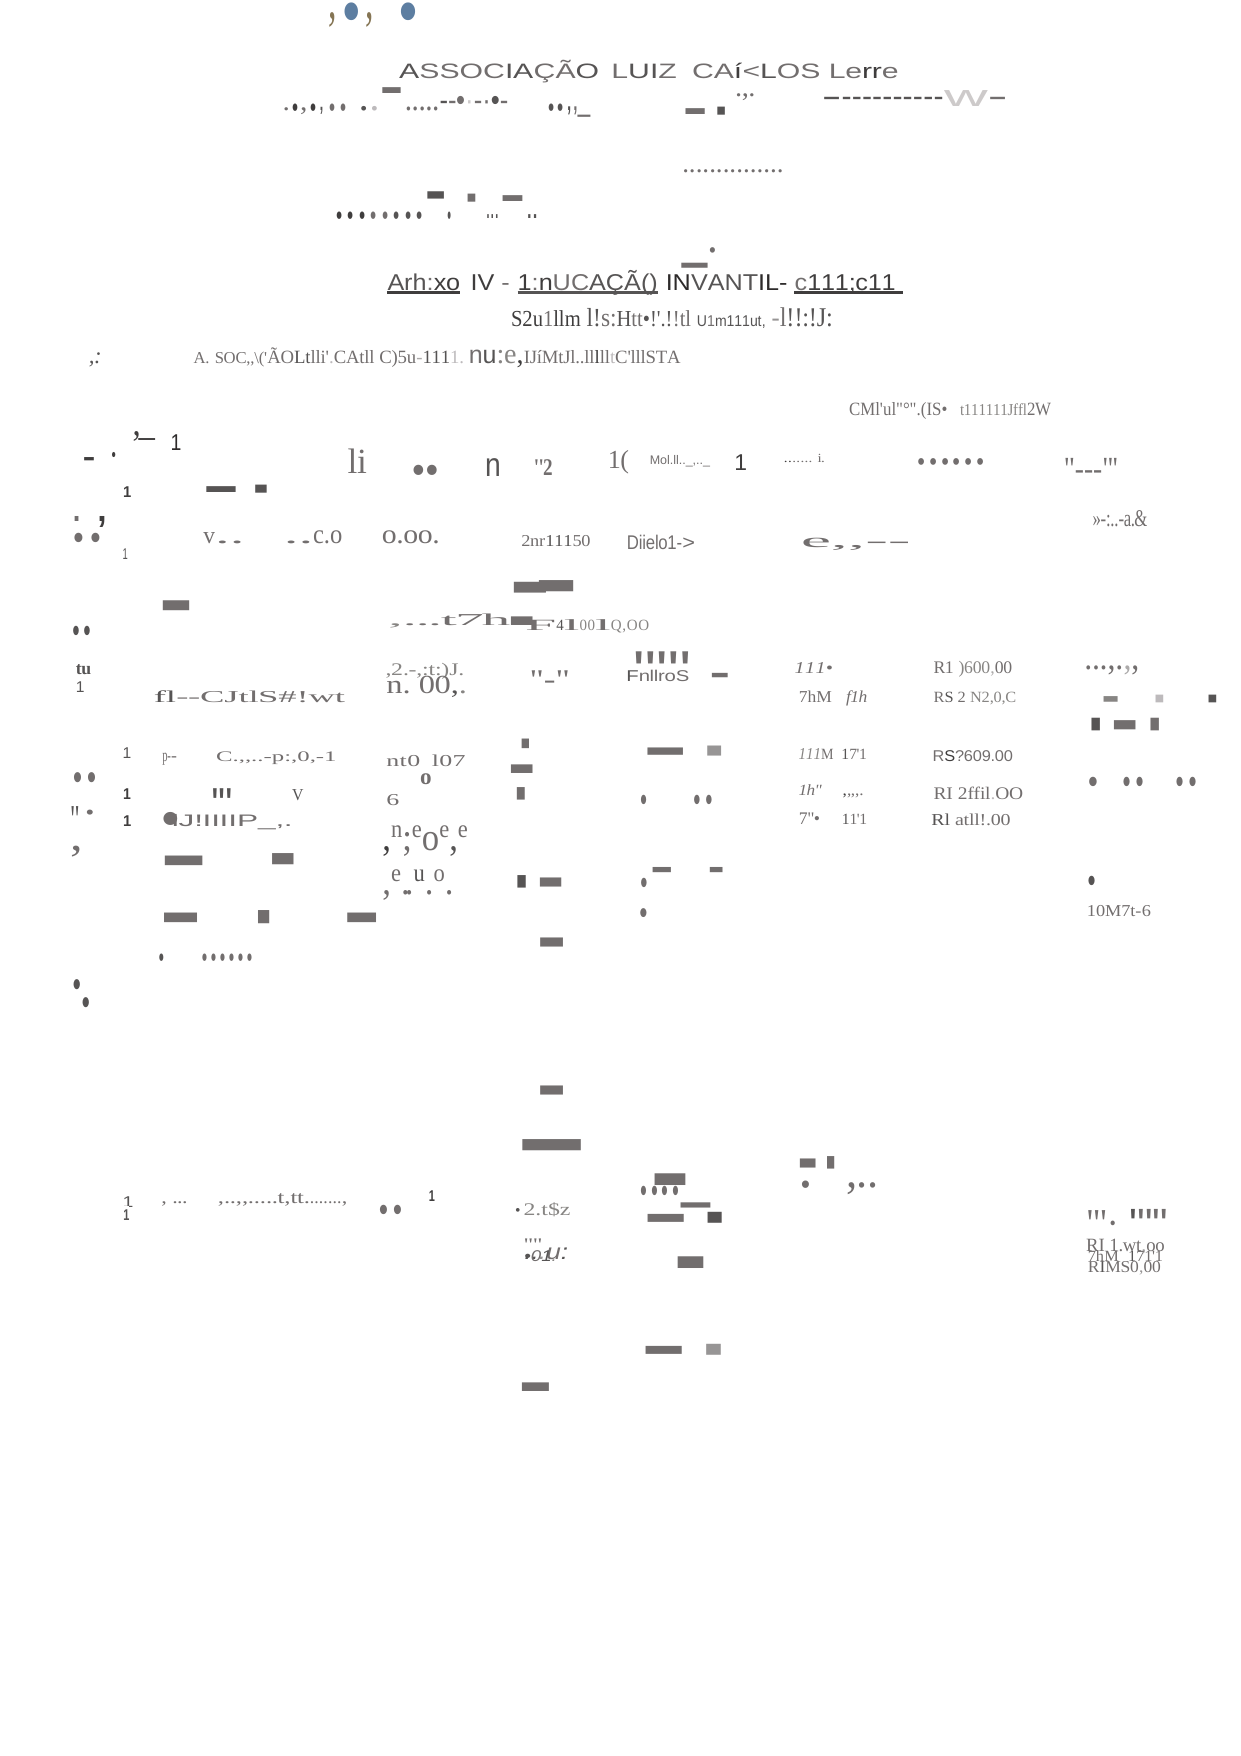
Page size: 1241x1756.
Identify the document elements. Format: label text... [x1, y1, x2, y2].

text -· [797, 1188, 1019, 1196]
text .. [70, 707, 102, 800]
text 111• 17h [794, 659, 862, 677]
text .."., [70, 800, 102, 854]
text - [269, 761, 298, 927]
text -- [517, 667, 529, 764]
text CMl'ul"°".(IS• t111111Jffl2W [849, 398, 1226, 419]
text 1 V [234, 784, 269, 804]
text .-......-.....-. [158, 836, 311, 992]
subtitle 1 , ... ,..,,.....t,tt. , [122, 1187, 351, 1211]
text -- [517, 773, 589, 804]
text ·-· [1081, 651, 1171, 782]
text -· [641, 1154, 741, 1268]
list 2.t$z "" [515, 1187, 590, 1257]
text .-,· ,_ 1 -· [72, 398, 296, 445]
text - [158, 783, 210, 921]
text .-..·..·. [1085, 707, 1226, 904]
text ,: A. SOC,,\('ÃOLtlli'.CAtll C)5u-1111. nu:e,IJíMtJl..llllltC'lllSTA [89, 337, 1226, 370]
text -· [641, 688, 740, 796]
text 1 [123, 1206, 129, 1224]
text 7hM 171'1 RIMS0,00 [1088, 1256, 1226, 1274]
text R1 )600,00 [933, 658, 1016, 677]
text ..,.,....-.....--•·-·•- ..,,_ ........-.·...-.. [206, 23, 667, 241]
text 111M 17'1 [798, 744, 872, 763]
text -- [508, 501, 553, 656]
text -· [639, 1286, 741, 1400]
text 1 [122, 546, 128, 563]
text - [514, 1152, 594, 1187]
text "'· '"" RI 1.wt,oo [1086, 1187, 1226, 1256]
text tu 1 [76, 666, 131, 696]
text ·- [507, 808, 569, 939]
text - [158, 526, 196, 668]
text .-...---• [638, 796, 726, 985]
text 1 V [298, 784, 354, 804]
text °""''" [159, 779, 234, 829]
text · [151, 829, 158, 862]
text .. 1 [70, 479, 136, 557]
text 7hM f1h RS 2 N2,0,C [1171, 696, 1226, 704]
text -- [517, 1318, 587, 1442]
subtitle 1 lJ!IIIIP_,. [298, 810, 354, 829]
text 7"• 11'1 [799, 808, 872, 828]
text ,., . [329, 0, 1226, 23]
text 1 p-- C.,,..-p:,0,-1 [122, 744, 354, 765]
text 7hM f1h RS 2 N2,0,C [529, 688, 641, 796]
subtitle 1 lJ!IIIIP_,. [234, 810, 269, 829]
text .. [70, 564, 96, 652]
text RS?609.00 [932, 747, 1026, 765]
text · [298, 829, 354, 862]
text 7hM f1h RS 2 N2,0,C [799, 696, 848, 704]
text S2u1llm l!s:Htt•!'.!!tl U1m111ut, -l!!:!J: [511, 301, 1226, 332]
text Arh:xo IV - 1:nUCAÇÃ() INVANTIL- c111;c11 [204, 270, 1085, 295]
subtitle 1 lJ!IIIIP_,. [123, 810, 158, 829]
text 1h" ,,,,. [798, 781, 872, 798]
text [682, 26, 795, 60]
text -v..·..c.o-o.oo. 2nr11150 Diielo1-> e,,-- ,...t7h F4l00lQ,OO [158, 479, 1025, 647]
text -·.,. _. [682, 84, 795, 270]
subtitle 1 [428, 1187, 468, 1205]
subtitle 10M7t-6 [1087, 904, 1226, 919]
text ,n;eoe,e,e..u.o. [382, 814, 470, 903]
text ·----- [507, 707, 594, 1152]
subtitle Rl atll!.00 [931, 811, 1026, 829]
subtitle RI 2ffil.OO [933, 783, 1026, 803]
text "-" FnllroS [529, 658, 740, 688]
text .. [376, 1205, 468, 1216]
subtitle nt0ol076 [386, 745, 470, 809]
text ,2.-,:t:)J. [385, 660, 467, 679]
text »-:..-a.& [1092, 504, 1226, 531]
text 7hM f1h RS 2 N2,0,C [848, 696, 1081, 704]
text n. 00,. [386, 681, 472, 696]
subtitle fl--CJtlS#!wt [154, 697, 352, 703]
text ...,.,, [1084, 638, 1142, 677]
text · [210, 829, 269, 836]
text - w- [821, 78, 1226, 113]
text li •• n ''2 1( Mol.ll.._,.._ 1 ....... i. ...... "---"' [347, 431, 1226, 473]
text 1 V [123, 784, 158, 804]
text ASSOCIAÇÃO LUIZ CAí<LOS Lerre [399, 60, 907, 84]
text ...u: •01. [524, 1257, 590, 1262]
